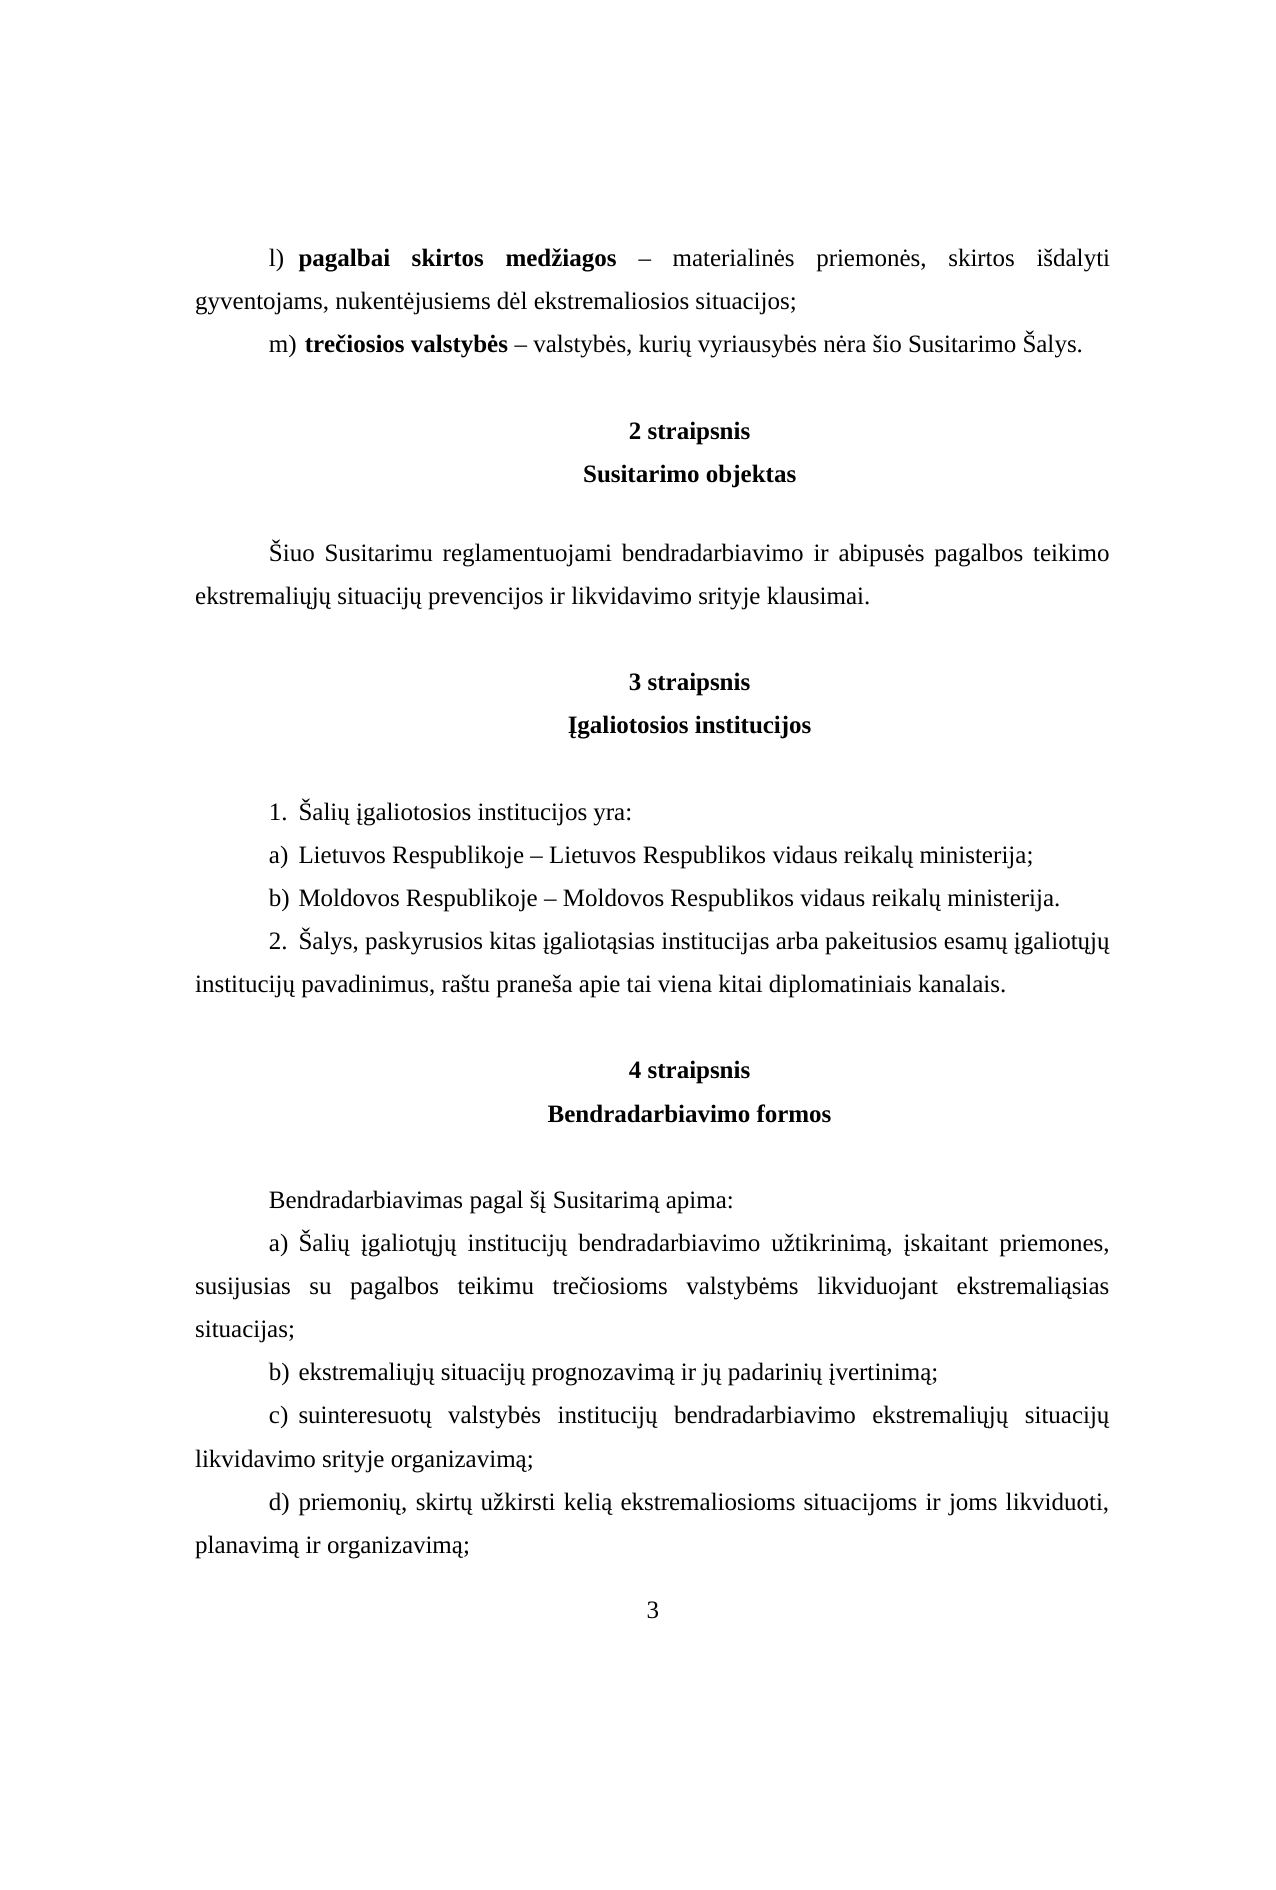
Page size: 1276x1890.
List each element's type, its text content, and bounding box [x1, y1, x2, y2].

text Susitarimo objektas [195, 459, 1110, 488]
text 2 straipsnis [195, 416, 1110, 444]
text m) trečiosios valstybės – valstybės, kurių vyriausybės nėra šio Susitarimo Šalys. [195, 329, 1110, 358]
text 2. Šalys, paskyrusios kitas įgaliotąsias institucijas arba pakeitusios esamų įgaliotųjų institucijų pavadinimus, raštu praneša apie tai viena kitai diplomatiniais kanalais. [195, 926, 1110, 998]
text l) pagalbai skirtos medžiagos – materialinės priemonės, skirtos išdalyti gyventojams, nukentėjusiems dėl ekstremaliosios situacijos; [195, 243, 1110, 315]
text 4 straipsnis [195, 1056, 1110, 1084]
text Šiuo Susitarimu reglamentuojami bendradarbiavimo ir abipusės pagalbos teikimo ekstremaliųjų situacijų prevencijos ir likvidavimo srityje klausimai. [195, 538, 1110, 610]
text c) suinteresuotų valstybės institucijų bendradarbiavimo ekstremaliųjų situacijų likvidavimo srityje organizavimą; [195, 1401, 1110, 1472]
text b) Moldovos Respublikoje – Moldovos Respublikos vidaus reikalų ministerija. [195, 883, 1110, 912]
text a) Šalių įgaliotųjų institucijų bendradarbiavimo užtikrinimą, įskaitant priemones, susijusias su pagalbos teikimu trečiosioms valstybėms likviduojant ekstremaliąsias situacijas; [195, 1228, 1110, 1343]
text b) ekstremaliųjų situacijų prognozavimą ir jų padarinių įvertinimą; [195, 1357, 1110, 1386]
text a) Lietuvos Respublikoje – Lietuvos Respublikos vidaus reikalų ministerija; [195, 840, 1110, 869]
text 3 straipsnis [195, 667, 1110, 696]
text Bendradarbiavimo formos [195, 1099, 1110, 1127]
text 1. Šalių įgaliotosios institucijos yra: [195, 797, 1110, 826]
text d) priemonių, skirtų užkirsti kelią ekstremaliosioms situacijoms ir joms likviduoti, planavimą ir organizavimą; [195, 1487, 1110, 1559]
text Bendradarbiavimas pagal šį Susitarimą apima: [195, 1185, 1110, 1214]
text Įgaliotosios institucijos [195, 711, 1110, 739]
